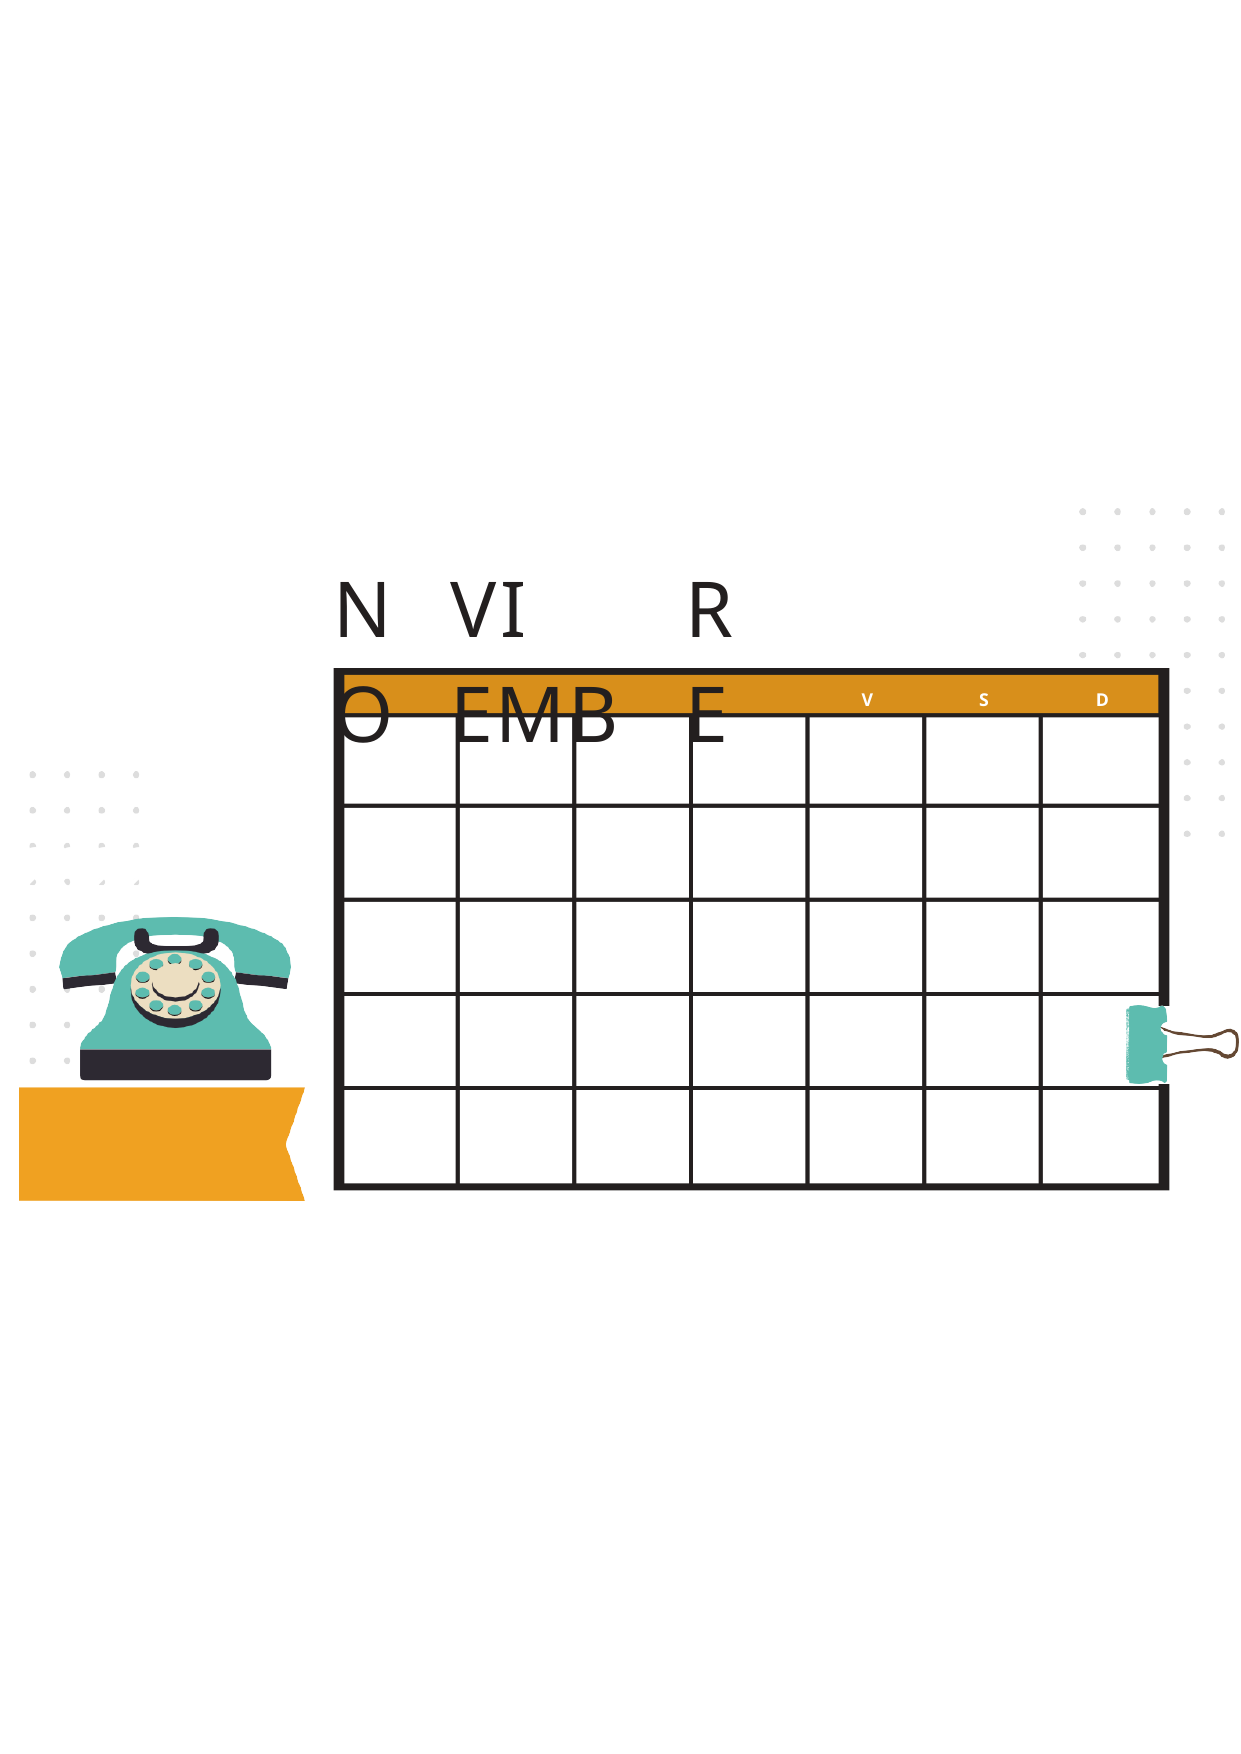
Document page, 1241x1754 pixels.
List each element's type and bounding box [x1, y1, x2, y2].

picture [1126, 1005, 1239, 1084]
picture [19, 771, 305, 1201]
picture [1079, 508, 1225, 837]
